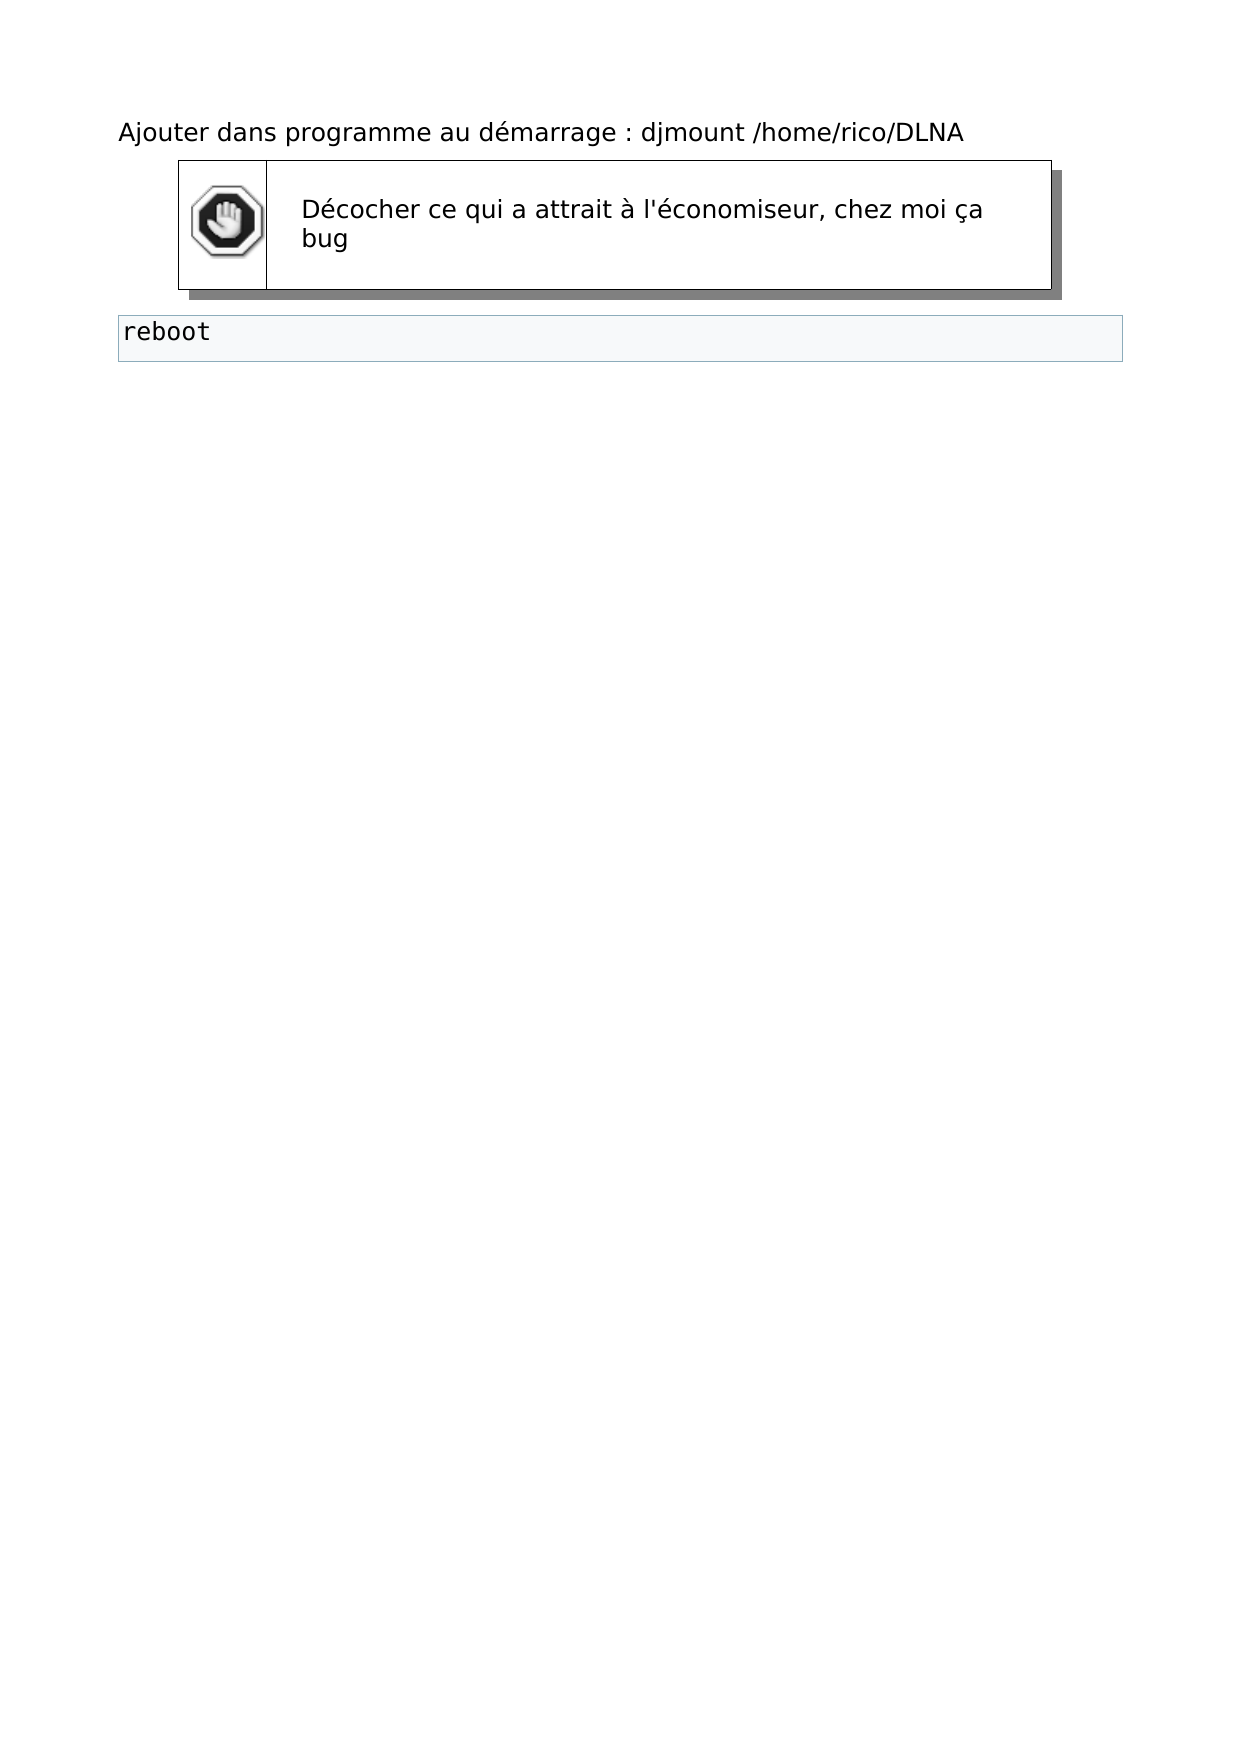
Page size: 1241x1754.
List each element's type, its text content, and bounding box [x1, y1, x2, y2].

table_header reboot [119, 316, 1122, 361]
picture [190, 183, 266, 259]
table_header [179, 161, 266, 289]
table_header Décocher ce qui a attrait à l'économiseur, chez moi ça bug [267, 161, 1051, 289]
text Ajouter dans programme au démarrage : djmount /home/rico/DLNA [118, 118, 1122, 147]
